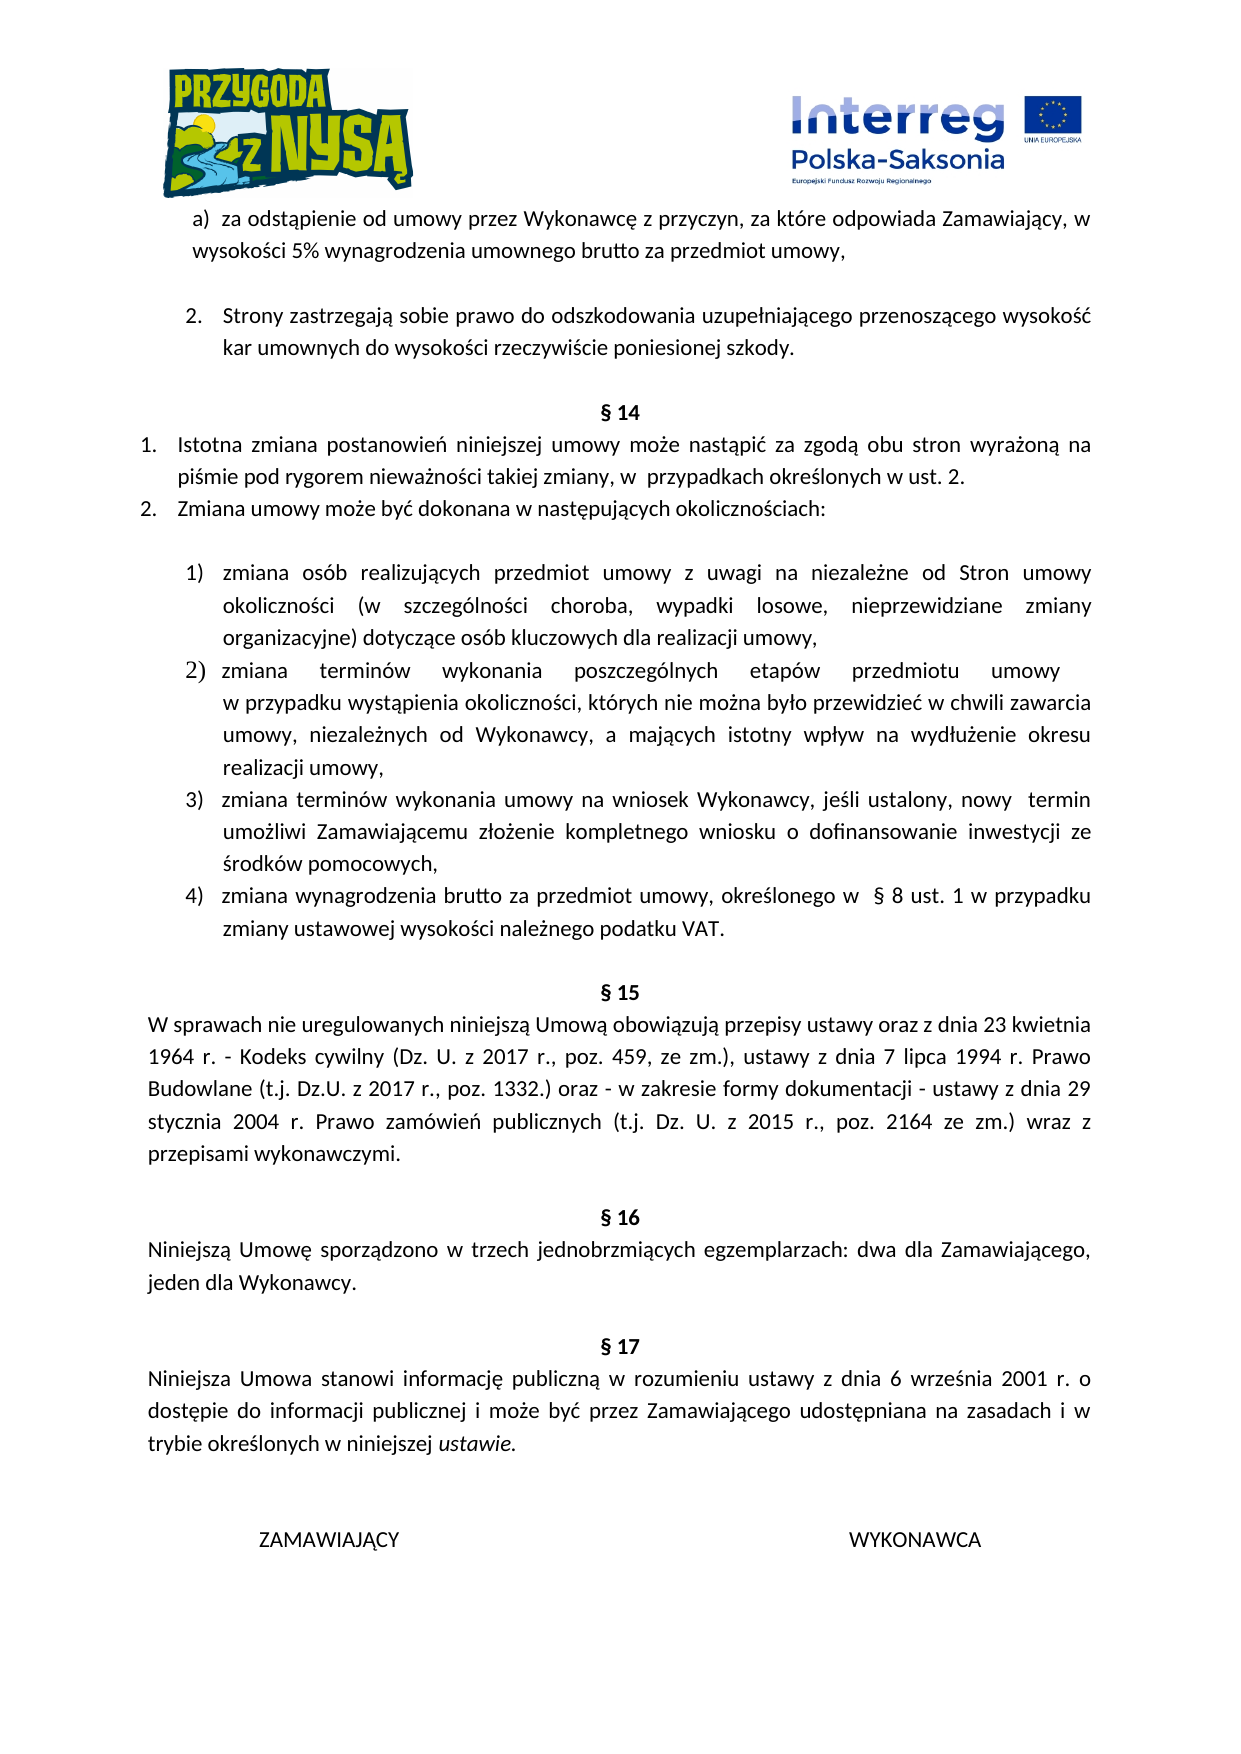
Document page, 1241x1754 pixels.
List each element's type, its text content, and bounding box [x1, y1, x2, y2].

picture [786, 87, 1085, 189]
list Strony zastrzegają sobie prawo do odszkodowania uzupełniającego przenoszącego wysokość kar umownych do wysokości rzeczywiście poniesionej szkody. [185, 301, 1093, 361]
picture [163, 68, 414, 198]
list zmiana osób realizujących przedmiot umowy z uwagi na niezależne od Stron umowy okoliczności (w szczególności choroba, wypadki losowe, nieprzewidziane zmiany organizacyjne) dotyczące osób kluczowych dla realizacji umowy, [185, 558, 1093, 651]
list zmiana terminów wykonania umowy na wniosek Wykonawcy, jeśli ustalony, nowy termin umożliwi Zamawiającemu złożenie kompletnego wniosku o dofinansowanie inwestycji ze środków pomocowych, [185, 785, 1093, 877]
list zmiana terminów wykonania poszczególnych etapów przedmiotu umowy w przypadku wystąpienia okoliczności, których nie można było przewidzieć w chwili zawarcia umowy, niezależnych od Wykonawcy, a mających istotny wpływ na wydłużenie okresu realizacji umowy, [185, 655, 1093, 781]
text W sprawach nie uregulowanych niniejszą Umową obowiązują przepisy ustawy oraz z dnia 23 kwietnia 1964 r. - Kodeks cywilny (Dz. U. z 2017 r., poz. 459, ze zm.), ustawy z dnia 7 lipca 1994 r. Prawo Budowlane (t.j. Dz.U. z 2017 r., poz. 1332.) oraz - w zakresie formy dokumentacji - ustawy z dnia 29 stycznia 2004 r. Prawo zamówień publicznych (t.j. Dz. U. z 2015 r., poz. 2164 ze zm.) wraz z przepisami wykonawczymi. [148, 1010, 1093, 1167]
list Istotna zmiana postanowień niniejszej umowy może nastąpić za zgodą obu stron wyrażoną na piśmie pod rygorem nieważności takiej zmiany, w przypadkach określonych w ust. 2. [140, 430, 1093, 490]
list Zmiana umowy może być dokonana w następujących okolicznościach: [140, 494, 1093, 522]
text § 14 [148, 398, 1093, 426]
text § 15 [148, 978, 1093, 1006]
text ZAMAWIAJĄCY WYKONAWCA [148, 1525, 1093, 1553]
text § 16 [148, 1203, 1093, 1231]
text § 17 [148, 1332, 1093, 1360]
text Niniejsza Umowa stanowi informację publiczną w rozumieniu ustawy z dnia 6 września 2001 r. o dostępie do informacji publicznej i może być przez Zamawiającego udostępniana na zasadach i w trybie określonych w niniejszej ustawie. [148, 1364, 1093, 1457]
text Niniejszą Umowę sporządzono w trzech jednobrzmiących egzemplarzach: dwa dla Zamawiającego, jeden dla Wykonawcy. [148, 1236, 1093, 1296]
list za odstąpienie od umowy przez Wykonawcę z przyczyn, za które odpowiada Zamawiający, w wysokości 5% wynagrodzenia umownego brutto za przedmiot umowy, [192, 204, 1093, 265]
list zmiana wynagrodzenia brutto za przedmiot umowy, określonego w § 8 ust. 1 w przypadku zmiany ustawowej wysokości należnego podatku VAT. [185, 881, 1093, 942]
